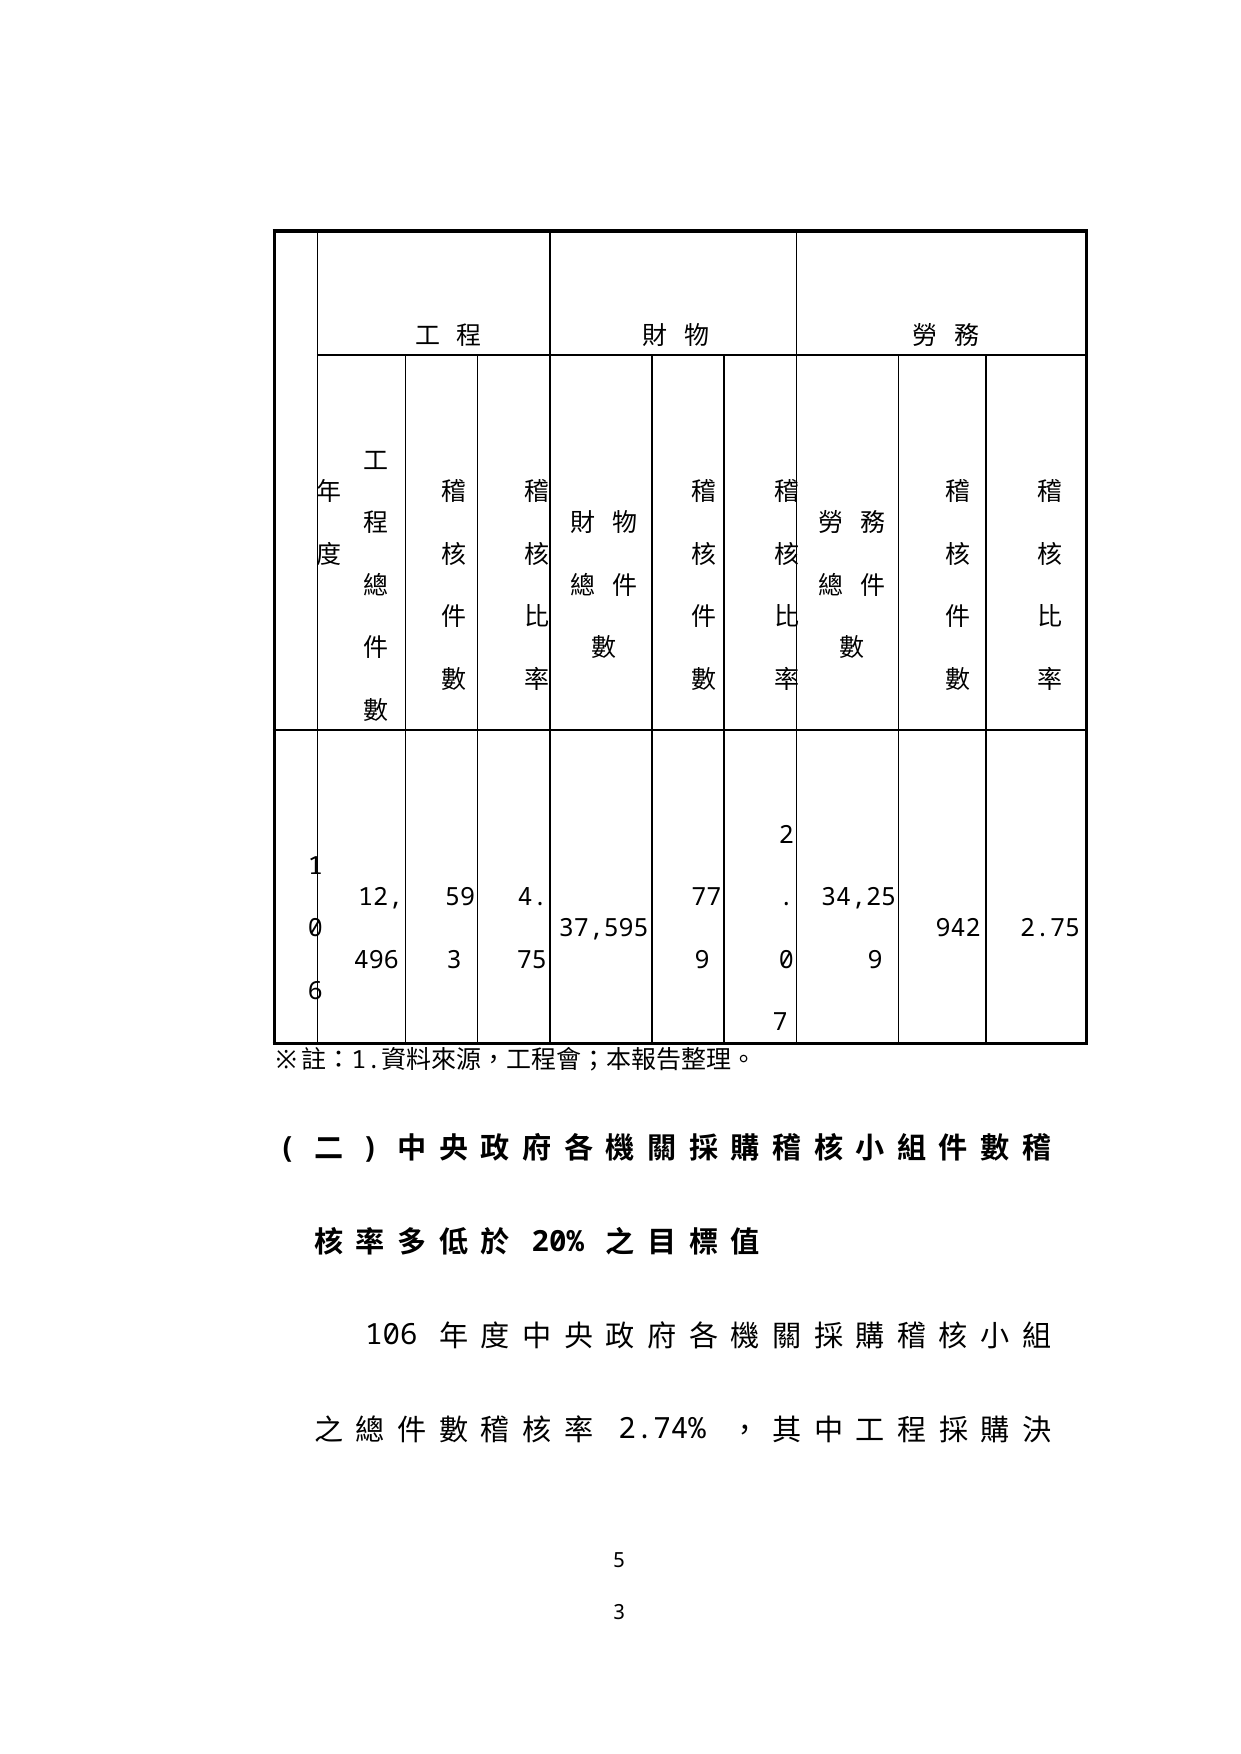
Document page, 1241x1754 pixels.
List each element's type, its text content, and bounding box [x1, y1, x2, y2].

table_cell 2.07 [725, 731, 796, 1042]
table_cell 財物總件數 [551, 356, 651, 729]
table_cell 34,259 [797, 731, 898, 1042]
table_cell 942 [899, 731, 985, 1042]
text 106年度中央政府各機關採購稽核小組之總件數稽核率2.74%，其中工程採購決標件數在1千件以上部會之件數稽核率(詳附表3)，以經濟部主管2.05%最低，國防部主管4.59%最高；財物採購決標件數在1千件以上部會之件數稽核率，以教育部主管0.41%最低，法務部主管4.69%最高；勞務採購決標件數在1千件以上部會之件數稽核率，以經濟部主管0.71%最低，文化部主管6.16%最高，其中件數稽核率超逾10%者，年度總採購決標件數大多低於1千件，惟比率仍遠低於件數稽核率目標值20%。 [271, 1292, 1058, 1479]
table_cell 2.75 [987, 731, 1085, 1042]
table_cell 稽核件數 [406, 356, 477, 729]
table_header 工程 [318, 233, 549, 354]
table_cell 4.75 [478, 731, 549, 1042]
text ※註：1.資料來源，工程會；本報告整理。 [232, 1045, 1058, 1074]
table_cell 106 [276, 731, 317, 1042]
table_cell 37,595 [551, 731, 651, 1042]
table_cell 稽核件數 [653, 356, 723, 729]
table_cell 稽核比率 [987, 356, 1085, 729]
table_header 年度 [276, 233, 317, 729]
table_cell 稽核件數 [899, 356, 985, 729]
table_header 勞務 [797, 233, 1085, 354]
table_cell 勞務總件數 [797, 356, 898, 729]
text (二)中央政府各機關採購稽核小組件數稽核率多低於20%之目標值 [242, 1104, 1058, 1292]
table_cell 工程總件數 [318, 356, 405, 729]
table_cell 779 [653, 731, 723, 1042]
table_cell 12,496 [318, 731, 405, 1042]
table_cell 稽核比率 [478, 356, 549, 729]
table_cell 593 [406, 731, 477, 1042]
table_cell 稽核比率 [725, 356, 796, 729]
table_header 財物 [551, 233, 796, 354]
